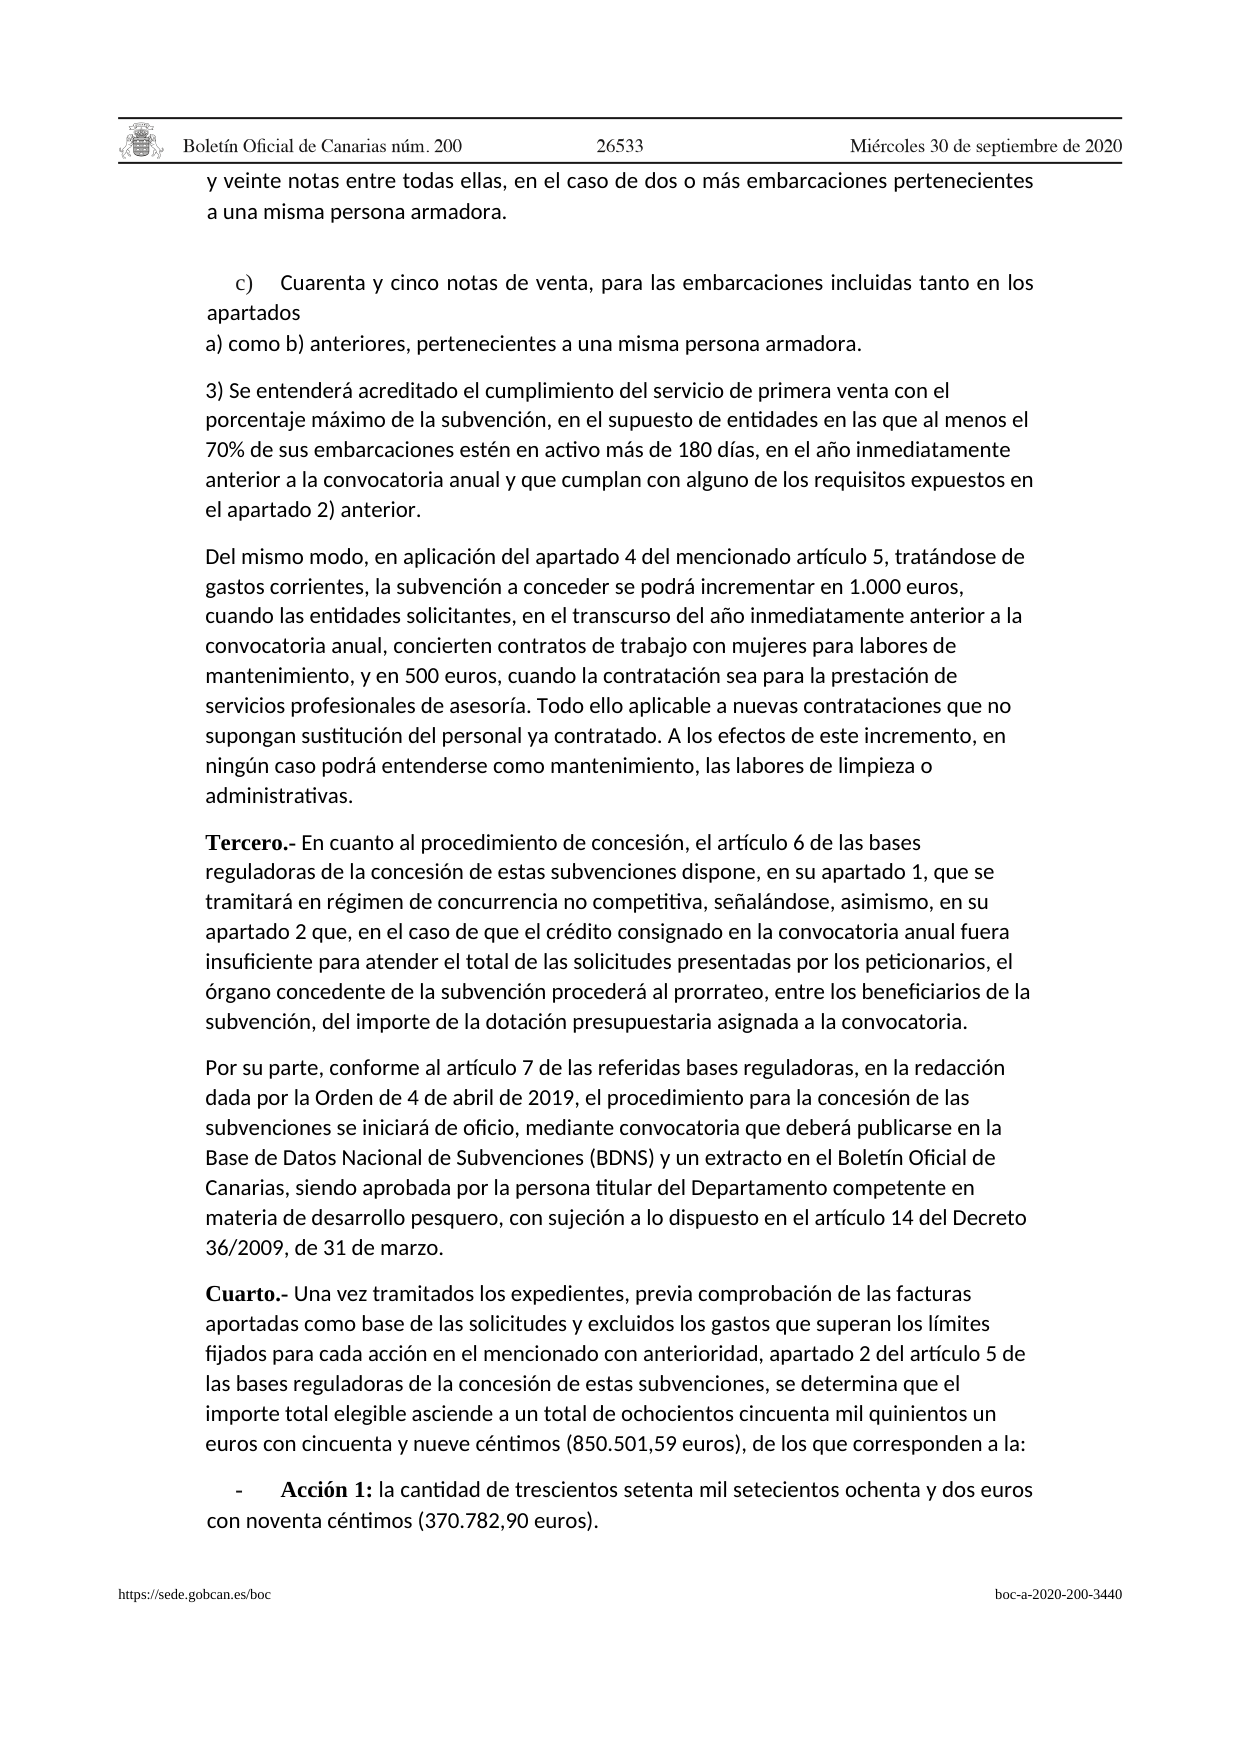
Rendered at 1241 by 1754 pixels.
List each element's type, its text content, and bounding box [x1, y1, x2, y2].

text a) como b) anteriores, pertenecientes a una misma persona armadora. [205, 329, 1035, 357]
text Por su parte, conforme al artículo 7 de las referidas bases reguladoras, en la redacción dada por la Orden de 4 de abril de 2019, el procedimiento para la concesión de las subvenciones se iniciará de oficio, mediante convocatoria que deberá publicarse en la Base de Datos Nacional de Subvenciones (BDNS) y un extracto en el Boletín Oficial de Canarias, siendo aprobada por la persona titular del Departamento competente en materia de desarrollo pesquero, con sujeción a lo dispuesto en el artículo 14 del Decreto 36/2009, de 31 de marzo. [205, 1053, 1035, 1261]
text Tercero.- En cuanto al procedimiento de concesión, el artículo 6 de las bases reguladoras de la concesión de estas subvenciones dispone, en su apartado 1, que se tramitará en régimen de concurrencia no competitiva, señalándose, asimismo, en su apartado 2 que, en el caso de que el crédito consignado en la convocatoria anual fuera insuficiente para atender el total de las solicitudes presentadas por los peticionarios, el órgano concedente de la subvención procederá al prorrateo, entre los beneficiarios de la subvención, del importe de la dotación presupuestaria asignada a la convocatoria. [205, 828, 1035, 1035]
list Cuarenta y cinco notas de venta, para las embarcaciones incluidas tanto en los apartados [207, 268, 1035, 326]
list y veinte notas entre todas ellas, en el caso de dos o más embarcaciones pertenecientes a una misma persona armadora. [207, 164, 1035, 225]
text Cuarto.- Una vez tramitados los expedientes, previa comprobación de las facturas aportadas como base de las solicitudes y excluidos los gastos que superan los límites fijados para cada acción en el mencionado con anterioridad, apartado 2 del artículo 5 de las bases reguladoras de la concesión de estas subvenciones, se determina que el importe total elegible asciende a un total de ochocientos cincuenta mil quinientos un euros con cincuenta y nueve céntimos (850.501,59 euros), de los que corresponden a la: [205, 1279, 1035, 1457]
text 3) Se entenderá acreditado el cumplimiento del servicio de primera venta con el porcentaje máximo de la subvención, en el supuesto de entidades en las que al menos el 70% de sus embarcaciones estén en activo más de 180 días, en el año inmediatamente anterior a la convocatoria anual y que cumplan con alguno de los requisitos expuestos en el apartado 2) anterior. [205, 376, 1035, 523]
list Acción 1: la cantidad de trescientos setenta mil setecientos ochenta y dos euros con noventa céntimos (370.782,90 euros). [207, 1476, 1035, 1534]
list [207, 146, 1035, 161]
text Del mismo modo, en aplicación del apartado 4 del mencionado artículo 5, tratándose de gastos corrientes, la subvención a conceder se podrá incrementar en 1.000 euros, cuando las entidades solicitantes, en el transcurso del año inmediatamente anterior a la convocatoria anual, concierten contratos de trabajo con mujeres para labores de mantenimiento, y en 500 euros, cuando la contratación sea para la prestación de servicios profesionales de asesoría. Todo ello aplicable a nuevas contrataciones que no supongan sustitución del personal ya contratado. A los efectos de este incremento, en ningún caso podrá entenderse como mantenimiento, las labores de limpieza o administrativas. [205, 542, 1035, 809]
